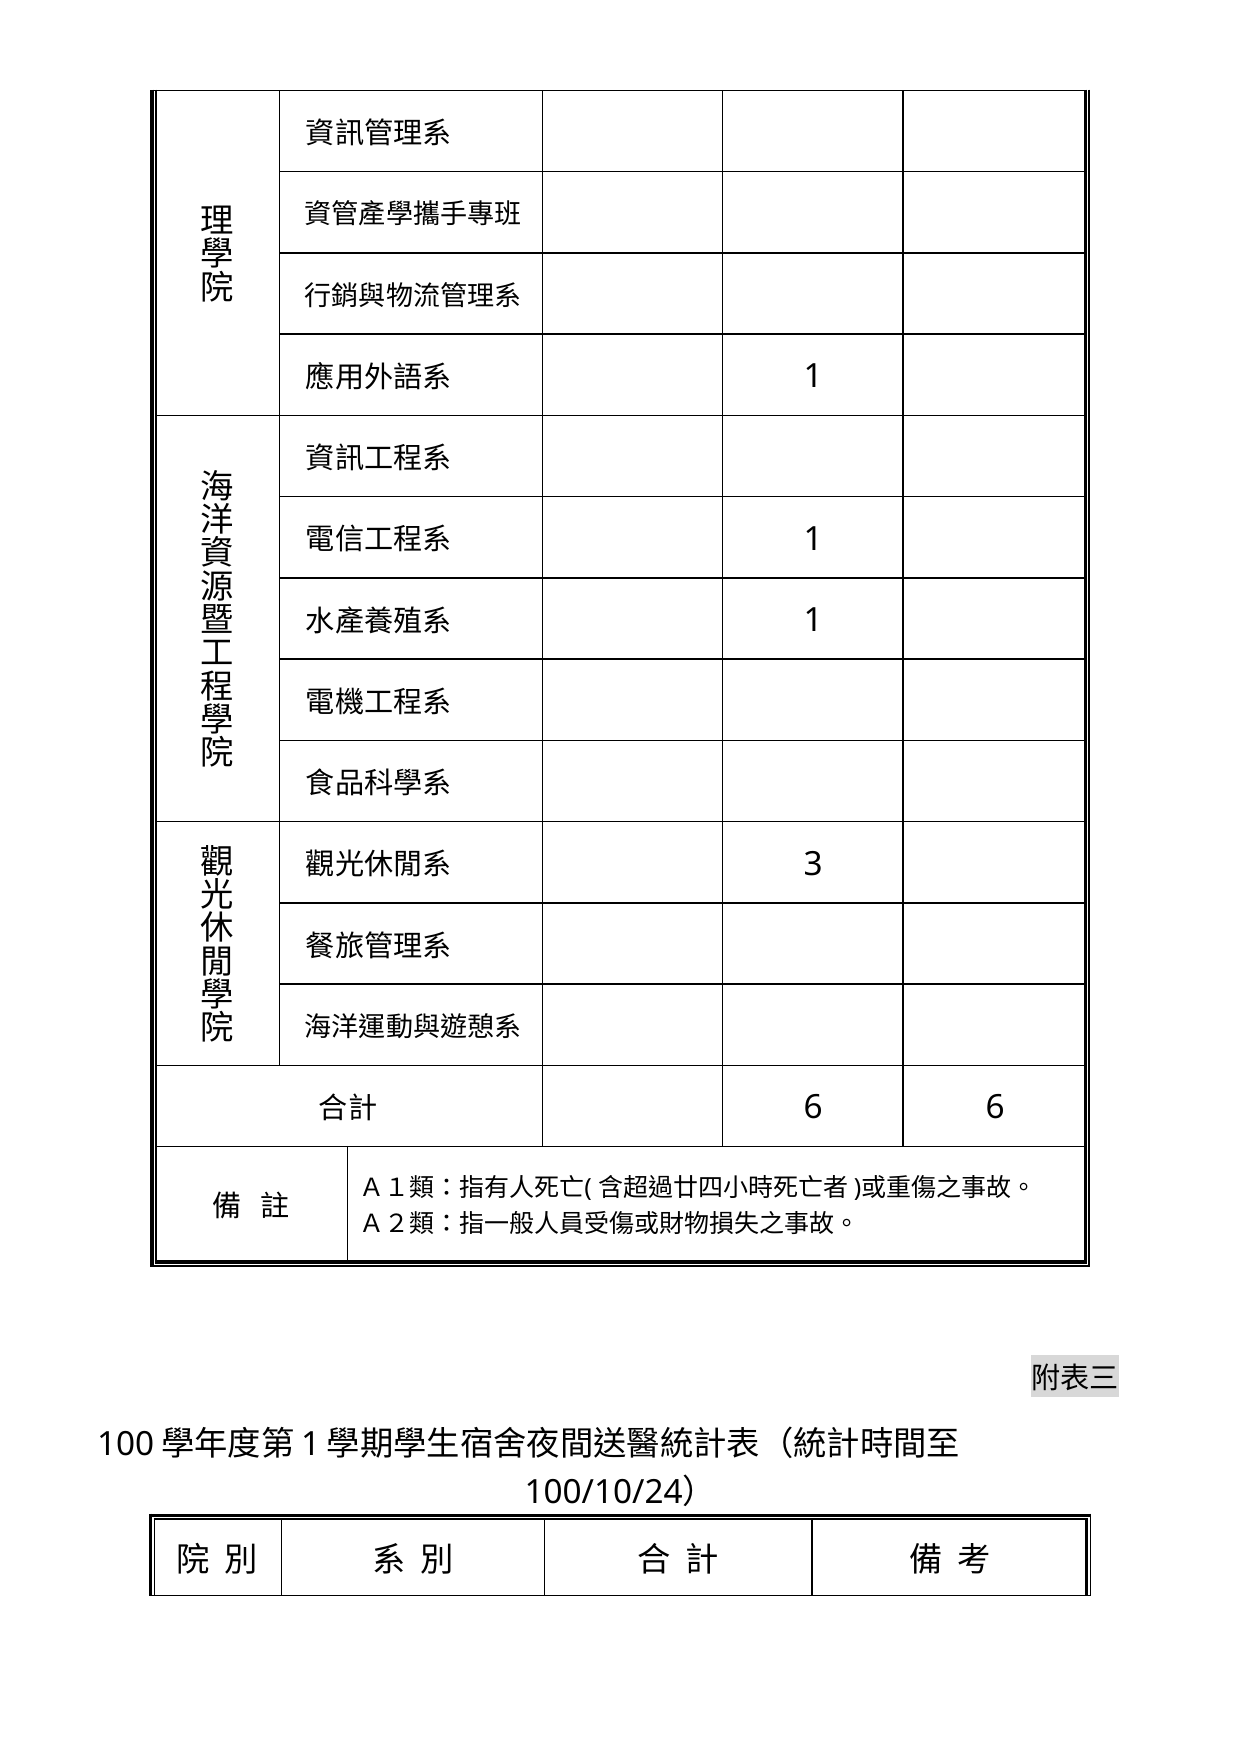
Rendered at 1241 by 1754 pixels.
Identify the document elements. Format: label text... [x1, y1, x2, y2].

text 附表三 [1031, 1350, 1131, 1398]
table_cell 觀光休閒學院 [157, 822, 279, 1064]
table_cell [543, 660, 722, 739]
table_cell [904, 254, 1084, 333]
table_cell [543, 497, 722, 577]
table_cell 觀光休閒系 [280, 822, 542, 902]
table_cell 人文暨管理學院 [157, 91, 279, 414]
table_cell 資管產學攜手專班 [280, 172, 542, 252]
table_header 系 別 [282, 1520, 544, 1595]
table_cell [904, 335, 1084, 414]
table_cell [904, 172, 1084, 252]
table_cell [543, 335, 722, 414]
text 100學年度第1學期學生宿舍夜間送醫統計表（統計時間至100/10/24） [59, 1342, 1181, 1513]
table_cell 應用外語系 [280, 335, 542, 414]
table_cell [723, 741, 902, 821]
table_cell [543, 741, 722, 821]
table_cell [904, 660, 1084, 739]
table_cell [543, 416, 722, 496]
table_cell [904, 416, 1084, 496]
table_cell 海洋運動與遊憩系 [280, 985, 542, 1064]
table_cell 資訊工程系 [280, 416, 542, 496]
table_cell 1 [723, 579, 902, 658]
table_cell [543, 985, 722, 1064]
table_cell 1 [723, 497, 902, 577]
table_cell 資訊管理系 [280, 91, 542, 171]
table_cell 行銷與物流管理系 [280, 254, 542, 333]
table_cell 合計 [157, 1066, 542, 1146]
table_cell 1 [723, 335, 902, 414]
table_cell 6 [904, 1066, 1084, 1146]
table_cell [904, 904, 1084, 983]
table_cell 海洋資源暨工程學院 [157, 416, 279, 821]
table_cell [723, 985, 902, 1064]
table_cell [723, 416, 902, 496]
table_cell 電信工程系 [280, 497, 542, 577]
table_cell [904, 822, 1084, 902]
table_cell 備 註 [157, 1147, 347, 1260]
table_cell 6 [723, 1066, 902, 1146]
table_cell 餐旅管理系 [280, 904, 542, 983]
table_cell [723, 660, 902, 739]
table_cell [904, 497, 1084, 577]
table_cell [543, 172, 722, 252]
table_cell [723, 904, 902, 983]
table_header 院 別 [155, 1520, 281, 1595]
table_cell Ａ１類：指有人死亡( 含超過廿四小時死亡者 )或重傷之事故。 Ａ２類：指一般人員受傷或財物損失之事故。 [348, 1147, 1084, 1260]
table_cell 3 [723, 822, 902, 902]
table_cell [543, 254, 722, 333]
table_cell [723, 254, 902, 333]
table_cell 食品科學系 [280, 741, 542, 821]
table_cell [543, 822, 722, 902]
table_header 備 考 [813, 1520, 1085, 1595]
table_cell 水產養殖系 [280, 579, 542, 658]
table_cell [723, 172, 902, 252]
table_cell [904, 579, 1084, 658]
table_cell [904, 91, 1084, 171]
table_cell [543, 579, 722, 658]
table_cell [543, 91, 722, 171]
table_cell [904, 985, 1084, 1064]
table_cell [723, 91, 902, 171]
table_cell [904, 741, 1084, 821]
table_cell [543, 904, 722, 983]
table_cell 電機工程系 [280, 660, 542, 739]
table_header 合 計 [545, 1520, 811, 1595]
table_cell [543, 1066, 722, 1146]
